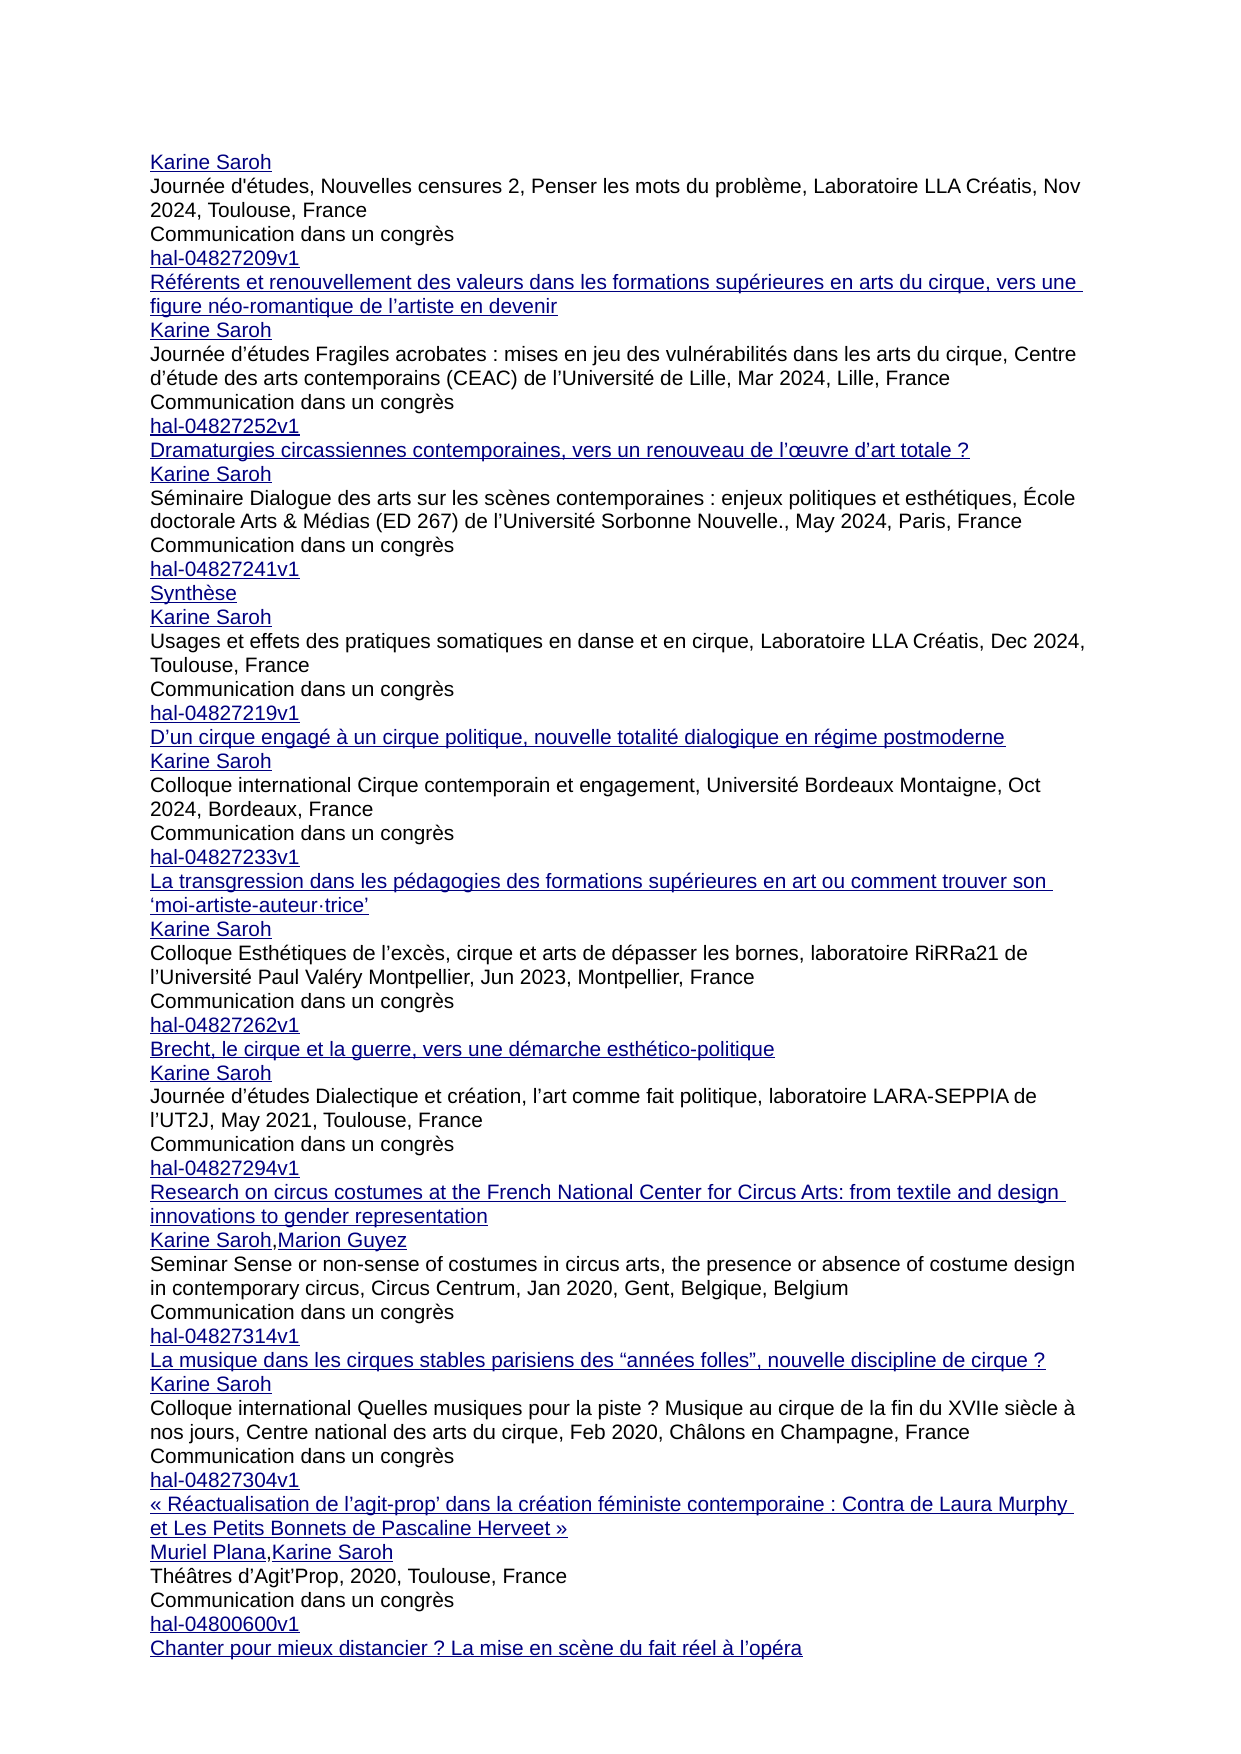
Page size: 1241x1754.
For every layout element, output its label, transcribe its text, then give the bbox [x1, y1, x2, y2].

table_cell Research on circus costumes at the French National Center for Circus Arts: from textile and design innovations to gender representation Karine Saroh,Marion Guyez Seminar Sense or non-sense of costumes in circus arts, the presence or absence of costume design in contemporary circus, Circus Centrum, Jan 2020, Gent, Belgique, Belgium Communication dans un congrès hal-04827314v1 [150, 1180, 1090, 1348]
table_cell D’un cirque engagé à un cirque politique, nouvelle totalité dialogique en régime postmoderne Karine Saroh Colloque international Cirque contemporain et engagement, Université Bordeaux Montaigne, Oct 2024, Bordeaux, France Communication dans un congrès hal-04827233v1 [150, 725, 1090, 869]
table_cell La musique dans les cirques stables parisiens des “années folles”, nouvelle discipline de cirque ? Karine Saroh Colloque international Quelles musiques pour la piste ? Musique au cirque de la fin du XVIIe siècle à nos jours, Centre national des arts du cirque, Feb 2020, Châlons en Champagne, France Communication dans un congrès hal-04827304v1 [150, 1348, 1090, 1492]
table_cell La transgression dans les pédagogies des formations supérieures en art ou comment trouver son ‘moi-artiste-auteur·trice’ Karine Saroh Colloque Esthétiques de l’excès, cirque et arts de dépasser les bornes, laboratoire RiRRa21 de l’Université Paul Valéry Montpellier, Jun 2023, Montpellier, France Communication dans un congrès hal-04827262v1 [150, 869, 1090, 1036]
table_cell « Réactualisation de l’agit-prop’ dans la création féministe contemporaine : Contra de Laura Murphy et Les Petits Bonnets de Pascaline Herveet » Muriel Plana,Karine Saroh Théâtres d’Agit’Prop, 2020, Toulouse, France Communication dans un congrès hal-04800600v1 [150, 1492, 1090, 1635]
table_cell Synthèse Karine Saroh Usages et effets des pratiques somatiques en danse et en cirque, Laboratoire LLA Créatis, Dec 2024, Toulouse, France Communication dans un congrès hal-04827219v1 [150, 581, 1090, 725]
table_cell Référents et renouvellement des valeurs dans les formations supérieures en arts du cirque, vers une figure néo-romantique de l’artiste en devenir Karine Saroh Journée d’études Fragiles acrobates : mises en jeu des vulnérabilités dans les arts du cirque, Centre d’étude des arts contemporains (CEAC) de l’Université de Lille, Mar 2024, Lille, France Communication dans un congrès hal-04827252v1 [150, 270, 1090, 437]
table_cell Brecht, le cirque et la guerre, vers une démarche esthético-politique Karine Saroh Journée d’études Dialectique et création, l’art comme fait politique, laboratoire LARA-SEPPIA de l’UT2J, May 2021, Toulouse, France Communication dans un congrès hal-04827294v1 [150, 1036, 1090, 1180]
table_header Karine Saroh Journée d'études, Nouvelles censures 2, Penser les mots du problème, Laboratoire LLA Créatis, Nov 2024, Toulouse, France Communication dans un congrès hal-04827209v1 [150, 150, 1090, 270]
table_cell Chanter pour mieux distancier ? La mise en scène du fait réel à l’opéra [150, 1635, 1090, 1659]
table_cell Dramaturgies circassiennes contemporaines, vers un renouveau de l’œuvre d’art totale ? Karine Saroh Séminaire Dialogue des arts sur les scènes contemporaines : enjeux politiques et esthétiques, École doctorale Arts & Médias (ED 267) de l’Université Sorbonne Nouvelle., May 2024, Paris, France Communication dans un congrès hal-04827241v1 [150, 438, 1090, 581]
